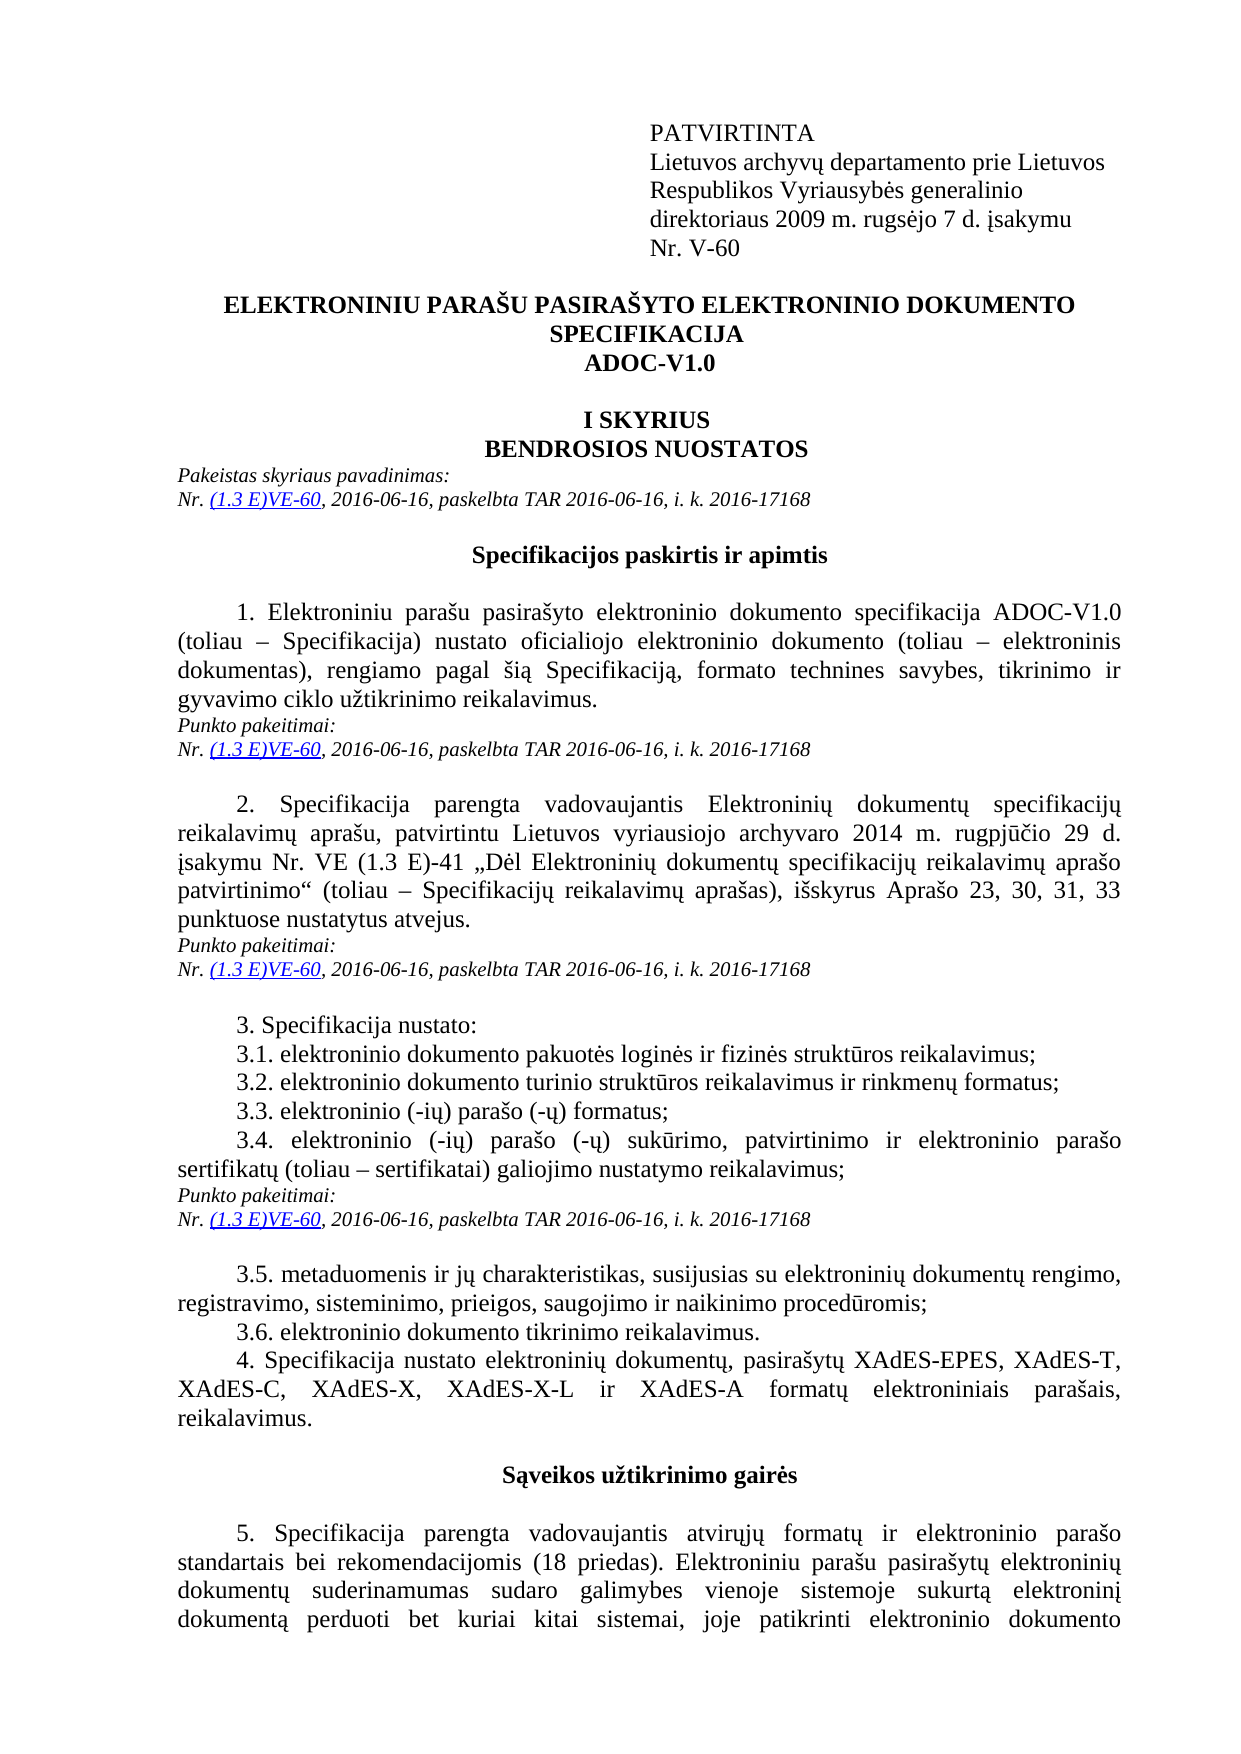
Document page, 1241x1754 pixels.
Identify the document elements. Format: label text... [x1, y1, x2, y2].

text PATVIRTINTA [649, 118, 1122, 147]
text Punkto pakeitimai: [177, 1182, 1122, 1207]
text 3. Specifikacija nustato: [177, 1010, 1122, 1039]
text Nr. (1.3 E)VE-60, 2016-06-16, paskelbta TAR 2016-06-16, i. k. 2016-17168 [177, 487, 1122, 511]
text Punkto pakeitimai: [177, 933, 1122, 957]
text Elektroniniu parašu pasirašyto elektroninio dokumento specifikacija [177, 291, 1122, 348]
text Pakeistas skyriaus pavadinimas: [177, 463, 1122, 487]
text 3.5. metaduomenis ir jų charakteristikas, susijusias su elektroninių dokumentų rengimo, registravimo, sisteminimo, prieigos, saugojimo ir naikinimo procedūromis; [177, 1259, 1122, 1317]
text 1. Elektroniniu parašu pasirašyto elektroninio dokumento specifikacija ADOC-V1.0 (toliau – Specifikacija) nustato oficialiojo elektroninio dokumento (toliau – elektroninis dokumentas), rengiamo pagal šią Specifikaciją, formato technines savybes, tikrinimo ir gyvavimo ciklo užtikrinimo reikalavimus. [177, 597, 1122, 712]
text 3.6. elektroninio dokumento tikrinimo reikalavimus. [177, 1317, 1122, 1346]
text Nr. (1.3 E)VE-60, 2016-06-16, paskelbta TAR 2016-06-16, i. k. 2016-17168 [177, 1207, 1122, 1231]
text Punkto pakeitimai: [177, 712, 1122, 737]
text 3.3. elektroninio (-ių) parašo (-ų) formatus; [177, 1096, 1122, 1125]
text 3.1. elektroninio dokumento pakuotės loginės ir fizinės struktūros reikalavimus; [177, 1039, 1122, 1067]
text ADOC-V1.0 [177, 348, 1122, 377]
text Nr. (1.3 E)VE-60, 2016-06-16, paskelbta TAR 2016-06-16, i. k. 2016-17168 [177, 957, 1122, 981]
text 4. Specifikacija nustato elektroninių dokumentų, pasirašytų XAdES-EPES, XAdES-T, XAdES-C, XAdES-X, XAdES-X-L ir XAdES-A formatų elektroniniais parašais, reikalavimus. [177, 1346, 1122, 1432]
text 2. Specifikacija parengta vadovaujantis Elektroninių dokumentų specifikacijų reikalavimų aprašu, patvirtintu Lietuvos vyriausiojo archyvaro 2014 m. rugpjūčio 29 d. įsakymu Nr. VE (1.3 E)-41 „Dėl Elektroninių dokumentų specifikacijų reikalavimų aprašo patvirtinimo“ (toliau – Specifikacijų reikalavimų aprašas), išskyrus Aprašo 23, 30, 31, 33 punktuose nustatytus atvejus. [177, 789, 1122, 933]
text Nr. (1.3 E)VE-60, 2016-06-16, paskelbta TAR 2016-06-16, i. k. 2016-17168 [177, 737, 1122, 761]
text Sąveikos užtikrinimo gairės [177, 1461, 1122, 1489]
text I SKYRIUS BENDROSIOS NUOSTATOS [177, 406, 1122, 463]
text Specifikacijos paskirtis ir apimtis [177, 540, 1122, 569]
text Lietuvos archyvų departamento prie Lietuvos Respublikos Vyriausybės generalinio direktoriaus 2009 m. rugsėjo 7 d. įsakymu Nr. V-60 [649, 147, 1122, 262]
text 3.4. elektroninio (-ių) parašo (-ų) sukūrimo, patvirtinimo ir elektroninio parašo sertifikatų (toliau – sertifikatai) galiojimo nustatymo reikalavimus; [177, 1125, 1122, 1182]
text 5. Specifikacija parengta vadovaujantis atvirųjų formatų ir elektroninio parašo standartais bei rekomendacijomis (18 priedas). Elektroniniu parašu pasirašytų elektroninių dokumentų suderinamumas sudaro galimybes vienoje sistemoje sukurtą elektroninį dokumentą perduoti bet kuriai kitai sistemai, joje patikrinti elektroninio dokumento [177, 1518, 1122, 1633]
text 3.2. elektroninio dokumento turinio struktūros reikalavimus ir rinkmenų formatus; [177, 1067, 1122, 1096]
